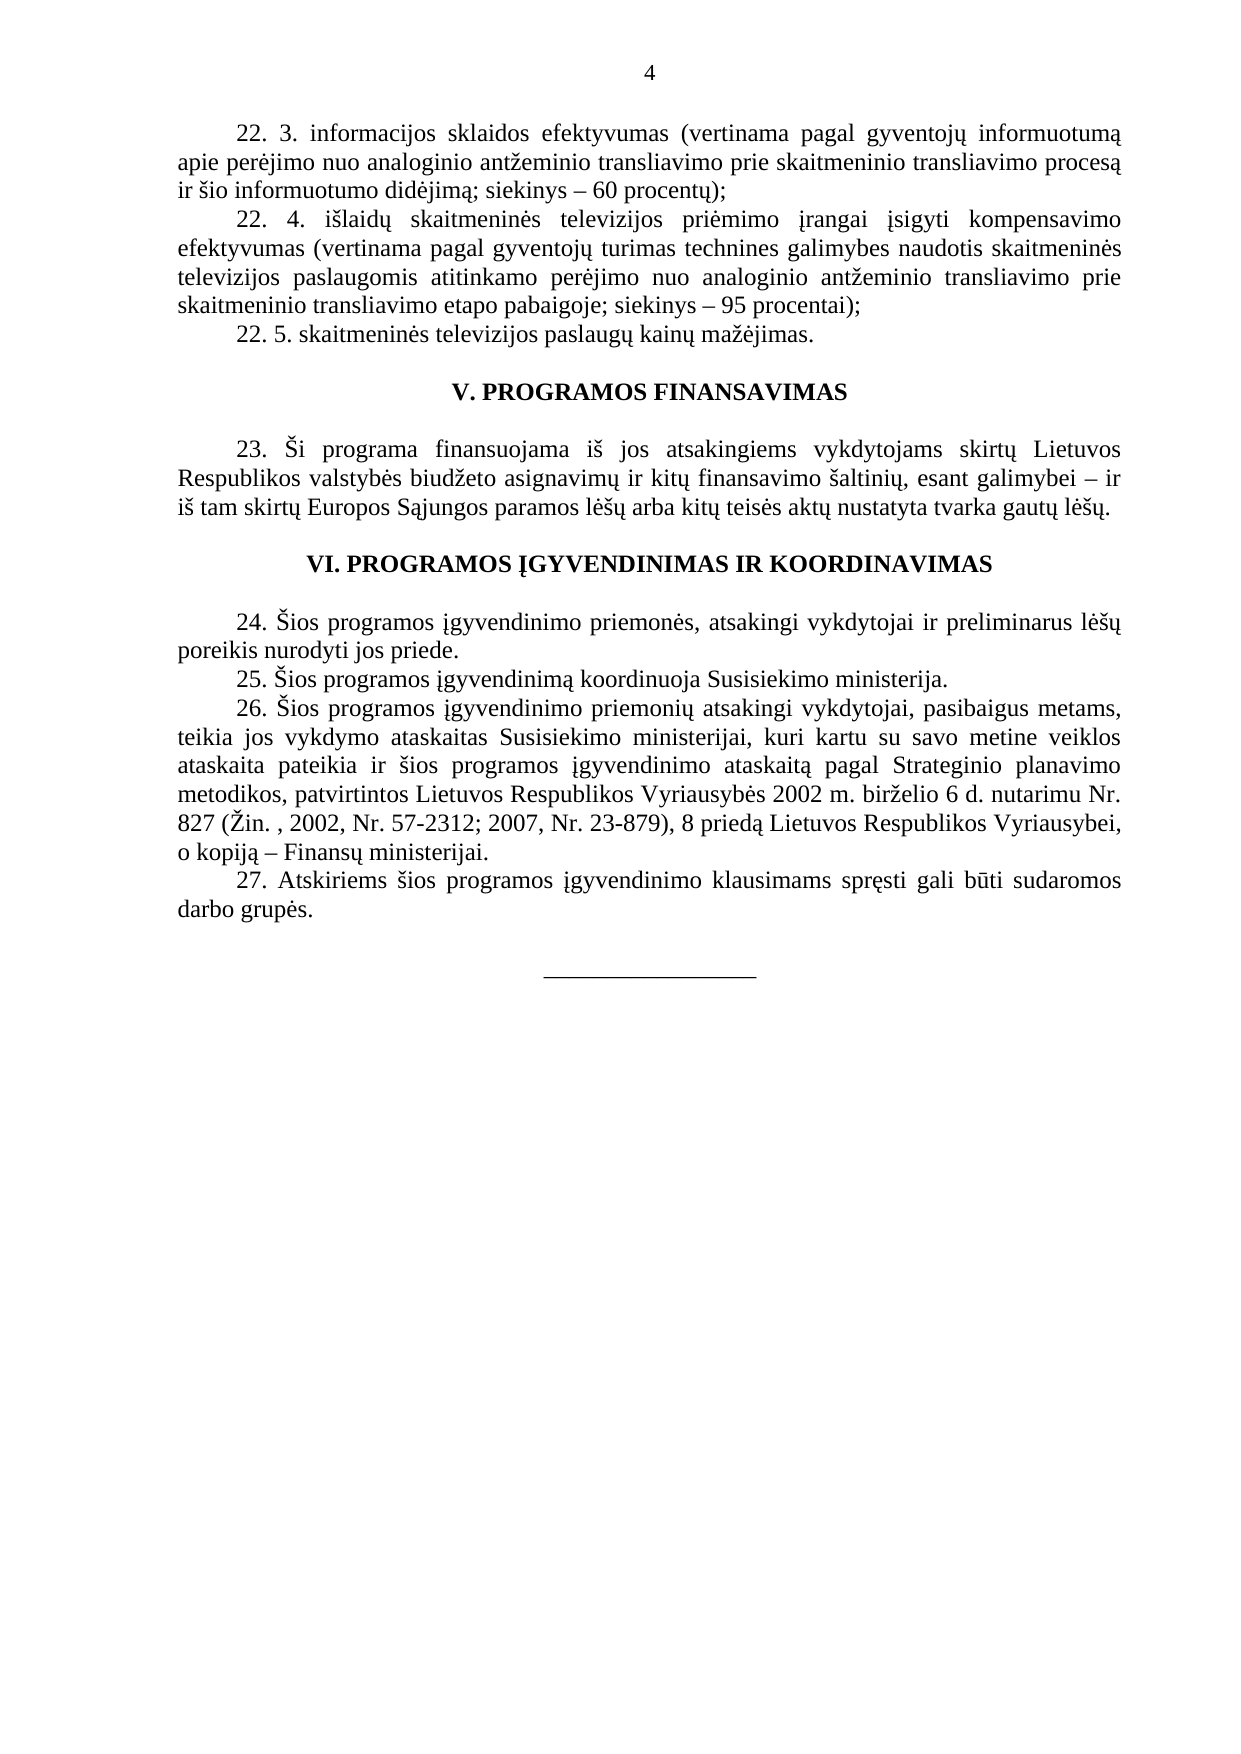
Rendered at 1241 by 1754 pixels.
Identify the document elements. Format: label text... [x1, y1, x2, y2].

text 22. 5. skaitmeninės televizijos paslaugų kainų mažėjimas. [177, 319, 1122, 348]
text VI. PROGRAMOS ĮGYVENDINIMAS IR KOORDINAVIMAS [177, 549, 1122, 578]
text 25. Šios programos įgyvendinimą koordinuoja Susisiekimo ministerija. [177, 664, 1122, 693]
text _________________ [177, 952, 1122, 981]
text V. PROGRAMOS FINANSAVIMAS [177, 377, 1122, 406]
text 26. Šios programos įgyvendinimo priemonių atsakingi vykdytojai, pasibaigus metams, teikia jos vykdymo ataskaitas Susisiekimo ministerijai, kuri kartu su savo metine veiklos ataskaita pateikia ir šios programos įgyvendinimo ataskaitą pagal Strateginio planavimo metodikos, patvirtintos Lietuvos Respublikos Vyriausybės 2002 m. birželio 6 d. nutarimu Nr. 827 (Žin. , 2002, Nr. 57-2312; 2007, Nr. 23-879), 8 priedą Lietuvos Respublikos Vyriausybei, o kopiją – Finansų ministerijai. [177, 693, 1122, 866]
text 27. Atskiriems šios programos įgyvendinimo klausimams spręsti gali būti sudaromos darbo grupės. [177, 866, 1122, 923]
text 22. 4. išlaidų skaitmeninės televizijos priėmimo įrangai įsigyti kompensavimo efektyvumas (vertinama pagal gyventojų turimas technines galimybes naudotis skaitmeninės televizijos paslaugomis atitinkamo perėjimo nuo analoginio antžeminio transliavimo prie skaitmeninio transliavimo etapo pabaigoje; siekinys – 95 procentai); [177, 204, 1122, 319]
text 22. 3. informacijos sklaidos efektyvumas (vertinama pagal gyventojų informuotumą apie perėjimo nuo analoginio antžeminio transliavimo prie skaitmeninio transliavimo procesą ir šio informuotumo didėjimą; siekinys – 60 procentų); [177, 118, 1122, 204]
text 23. Ši programa finansuojama iš jos atsakingiems vykdytojams skirtų Lietuvos Respublikos valstybės biudžeto asignavimų ir kitų finansavimo šaltinių, esant galimybei – ir iš tam skirtų Europos Sąjungos paramos lėšų arba kitų teisės aktų nustatyta tvarka gautų lėšų. [177, 434, 1122, 521]
text 24. Šios programos įgyvendinimo priemonės, atsakingi vykdytojai ir preliminarus lėšų poreikis nurodyti jos priede. [177, 607, 1122, 664]
